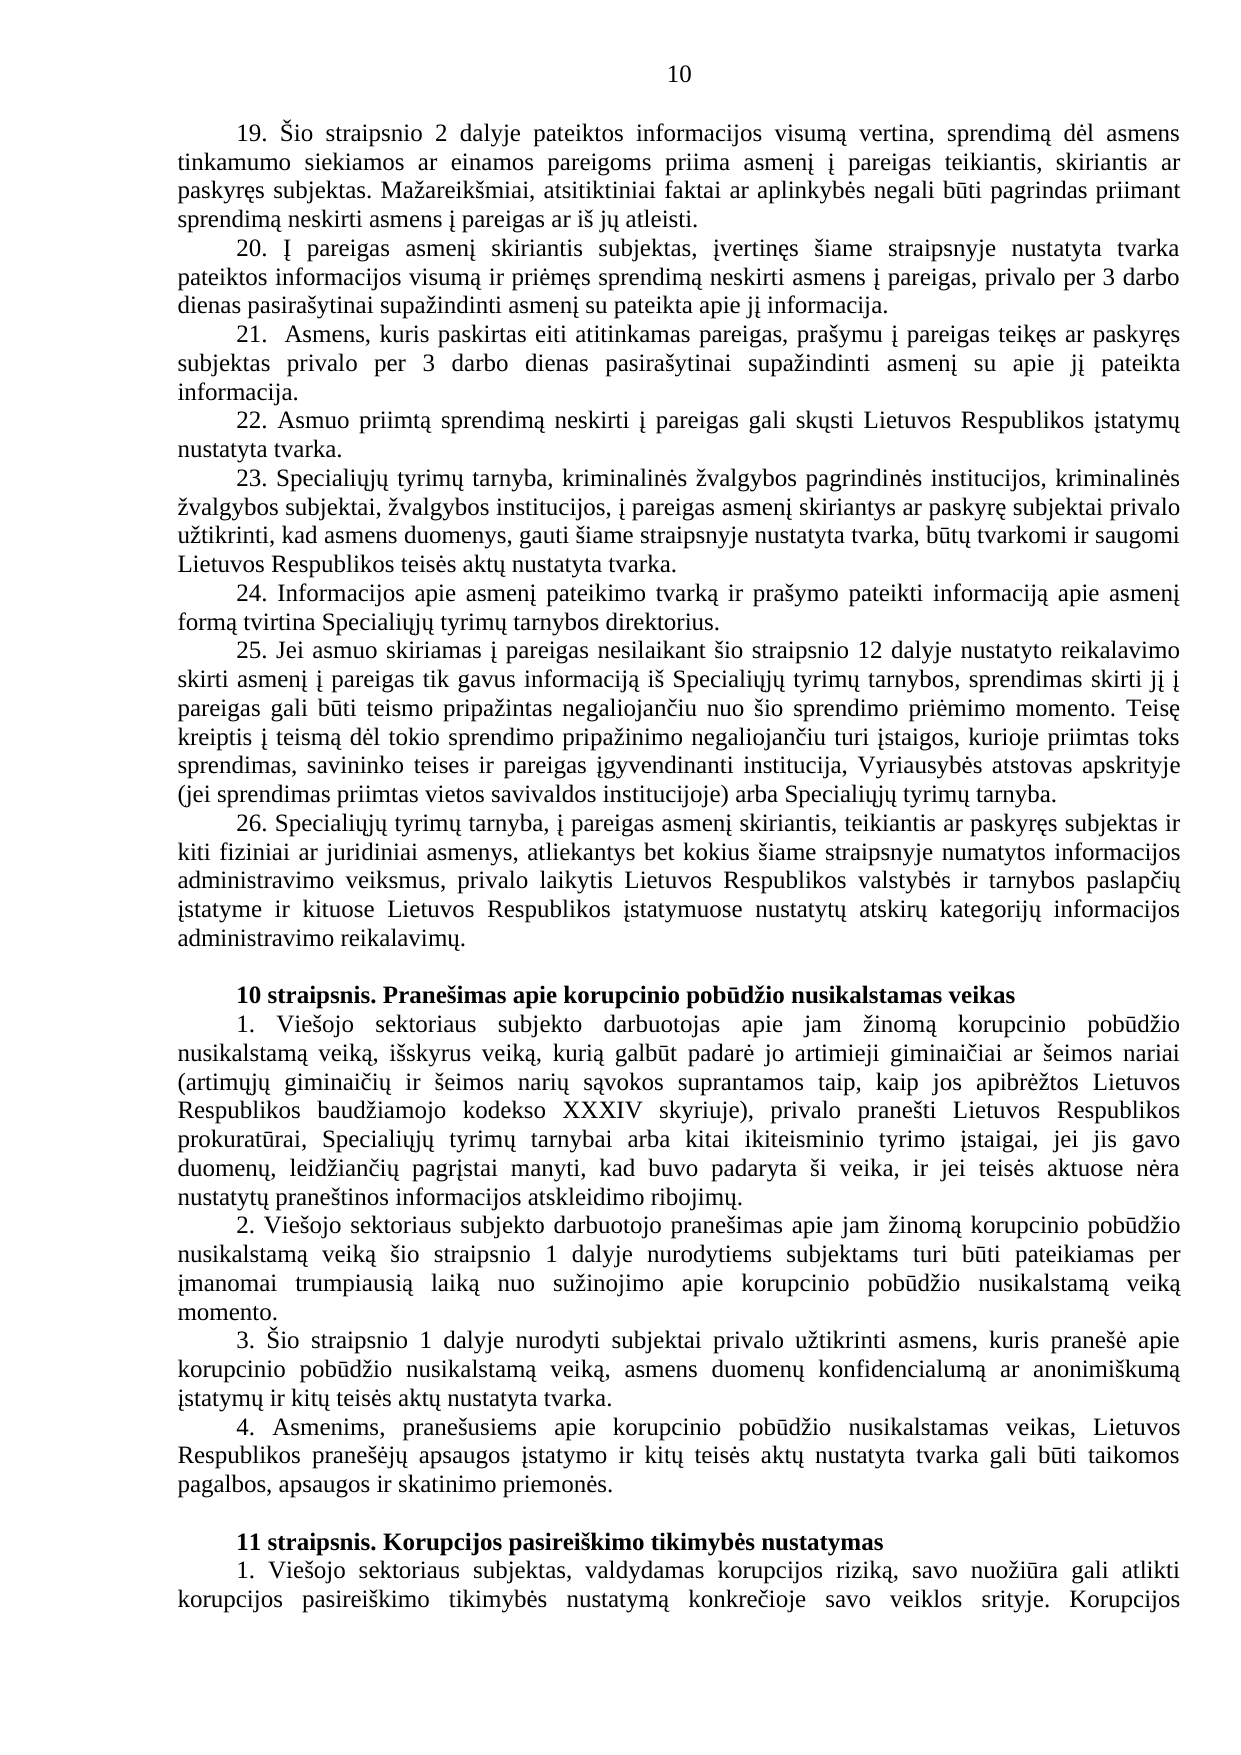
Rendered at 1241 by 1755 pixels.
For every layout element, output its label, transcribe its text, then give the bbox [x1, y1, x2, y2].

text 22. Asmuo priimtą sprendimą neskirti į pareigas gali skųsti Lietuvos Respublikos įstatymų nustatyta tvarka. [177, 406, 1181, 463]
text 2. Viešojo sektoriaus subjekto darbuotojo pranešimas apie jam žinomą korupcinio pobūdžio nusikalstamą veiką šio straipsnio 1 dalyje nurodytiems subjektams turi būti pateikiamas per įmanomai trumpiausią laiką nuo sužinojimo apie korupcinio pobūdžio nusikalstamą veiką momento. [177, 1211, 1181, 1326]
text 26. Specialiųjų tyrimų tarnyba, į pareigas asmenį skiriantis, teikiantis ar paskyręs subjektas ir kiti fiziniai ar juridiniai asmenys, atliekantys bet kokius šiame straipsnyje numatytos informacijos administravimo veiksmus, privalo laikytis Lietuvos Respublikos valstybės ir tarnybos paslapčių įstatyme ir kituose Lietuvos Respublikos įstatymuose nustatytų atskirų kategorijų informacijos administravimo reikalavimų. [177, 808, 1181, 952]
text 11 straipsnis. Korupcijos pasireiškimo tikimybės nustatymas [177, 1527, 1181, 1556]
text 21. Asmens, kuris paskirtas eiti atitinkamas pareigas, prašymu į pareigas teikęs ar paskyręs subjektas privalo per 3 darbo dienas pasirašytinai supažindinti asmenį su apie jį pateikta informacija. [177, 319, 1181, 406]
text 25. Jei asmuo skiriamas į pareigas nesilaikant šio straipsnio 12 dalyje nustatyto reikalavimo skirti asmenį į pareigas tik gavus informaciją iš Specialiųjų tyrimų tarnybos, sprendimas skirti jį į pareigas gali būti teismo pripažintas negaliojančiu nuo šio sprendimo priėmimo momento. Teisę kreiptis į teismą dėl tokio sprendimo pripažinimo negaliojančiu turi įstaigos, kurioje priimtas toks sprendimas, savininko teises ir pareigas įgyvendinanti institucija, Vyriausybės atstovas apskrityje (jei sprendimas priimtas vietos savivaldos institucijoje) arba Specialiųjų tyrimų tarnyba. [177, 636, 1181, 808]
text 20. Į pareigas asmenį skiriantis subjektas, įvertinęs šiame straipsnyje nustatyta tvarka pateiktos informacijos visumą ir priėmęs sprendimą neskirti asmens į pareigas, privalo per 3 darbo dienas pasirašytinai supažindinti asmenį su pateikta apie jį informacija. [177, 233, 1181, 319]
text 10 straipsnis. Pranešimas apie korupcinio pobūdžio nusikalstamas veikas [177, 981, 1181, 1009]
text 3. Šio straipsnio 1 dalyje nurodyti subjektai privalo užtikrinti asmens, kuris pranešė apie korupcinio pobūdžio nusikalstamą veiką, asmens duomenų konfidencialumą ar anonimiškumą įstatymų ir kitų teisės aktų nustatyta tvarka. [177, 1326, 1181, 1412]
text 23. Specialiųjų tyrimų tarnyba, kriminalinės žvalgybos pagrindinės institucijos, kriminalinės žvalgybos subjektai, žvalgybos institucijos, į pareigas asmenį skiriantys ar paskyrę subjektai privalo užtikrinti, kad asmens duomenys, gauti šiame straipsnyje nustatyta tvarka, būtų tvarkomi ir saugomi Lietuvos Respublikos teisės aktų nustatyta tvarka. [177, 463, 1181, 578]
text 1. Viešojo sektoriaus subjektas, valdydamas korupcijos riziką, savo nuožiūra gali atlikti korupcijos pasireiškimo tikimybės nustatymą konkrečioje savo veiklos srityje. Korupcijos [177, 1556, 1181, 1613]
text 24. Informacijos apie asmenį pateikimo tvarką ir prašymo pateikti informaciją apie asmenį formą tvirtina Specialiųjų tyrimų tarnybos direktorius. [177, 578, 1181, 636]
text 19. Šio straipsnio 2 dalyje pateiktos informacijos visumą vertina, sprendimą dėl asmens tinkamumo siekiamos ar einamos pareigoms priima asmenį į pareigas teikiantis, skiriantis ar paskyręs subjektas. Mažareikšmiai, atsitiktiniai faktai ar aplinkybės negali būti pagrindas priimant sprendimą neskirti asmens į pareigas ar iš jų atleisti. [177, 118, 1181, 233]
text 1. Viešojo sektoriaus subjekto darbuotojas apie jam žinomą korupcinio pobūdžio nusikalstamą veiką, išskyrus veiką, kurią galbūt padarė jo artimieji giminaičiai ar šeimos nariai (artimųjų giminaičių ir šeimos narių sąvokos suprantamos taip, kaip jos apibrėžtos Lietuvos Respublikos baudžiamojo kodekso XXXIV skyriuje), privalo pranešti Lietuvos Respublikos prokuratūrai, Specialiųjų tyrimų tarnybai arba kitai ikiteisminio tyrimo įstaigai, jei jis gavo duomenų, leidžiančių pagrįstai manyti, kad buvo padaryta ši veika, ir jei teisės aktuose nėra nustatytų praneštinos informacijos atskleidimo ribojimų. [177, 1009, 1181, 1211]
text 4. Asmenims, pranešusiems apie korupcinio pobūdžio nusikalstamas veikas, Lietuvos Respublikos pranešėjų apsaugos įstatymo ir kitų teisės aktų nustatyta tvarka gali būti taikomos pagalbos, apsaugos ir skatinimo priemonės. [177, 1412, 1181, 1498]
